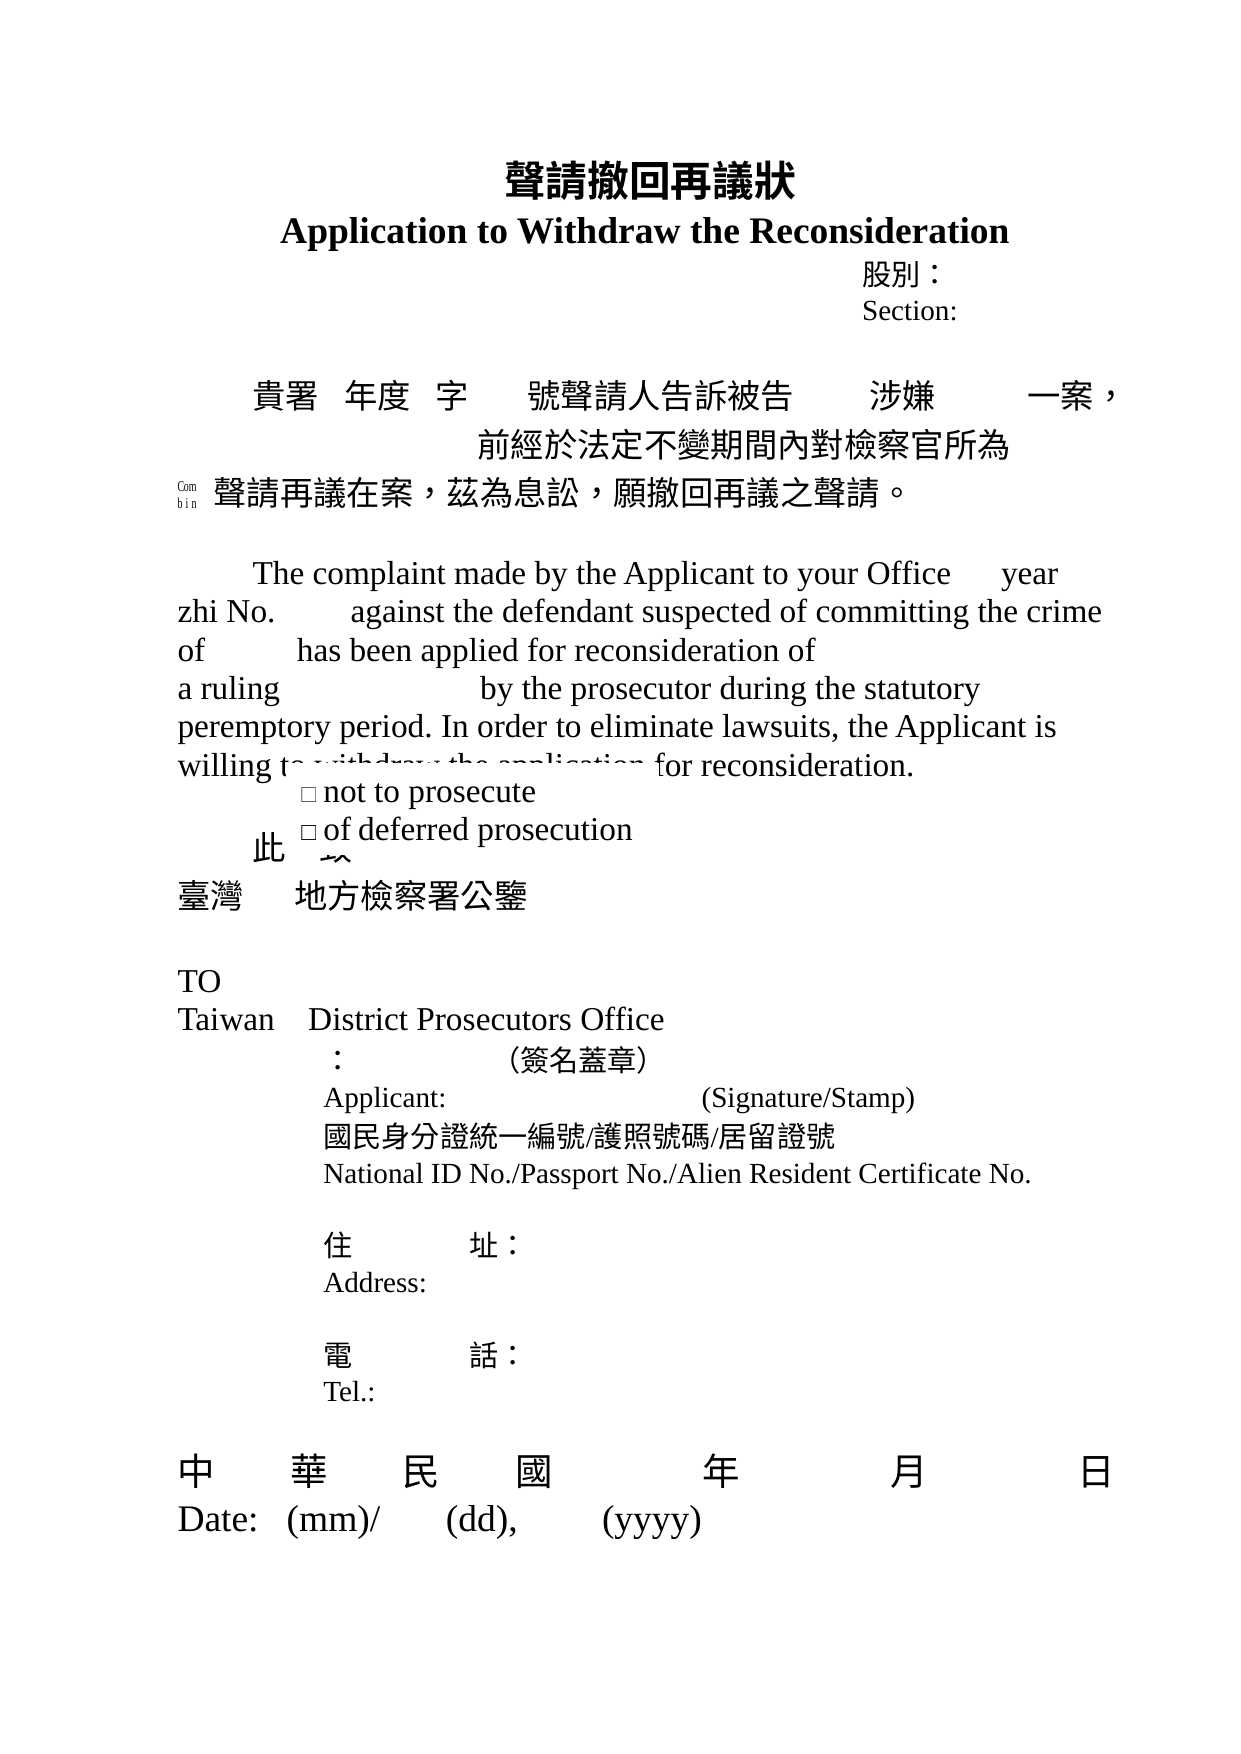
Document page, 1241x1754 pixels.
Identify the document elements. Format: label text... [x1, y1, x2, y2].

text □ not to prosecute [301, 771, 644, 809]
text 貴署 年度 字 號聲請人告訴被告 涉嫌 一案，前經於法定不變期間內對檢察官所為 [177, 370, 1122, 467]
text Address: [177, 1265, 1122, 1299]
text 臺灣 地方檢察署公鑒 [177, 870, 1122, 918]
text a ruling by the prosecutor during the statutory peremptory period. In order to eliminate lawsuits, the Applicant is willing to withdraw the application for reconsideration. [177, 668, 1122, 783]
text Section: [177, 293, 1122, 327]
text 此 致 [177, 821, 1122, 870]
text □ of deferred prosecution [301, 809, 644, 847]
text Taiwan District Prosecutors Office [177, 999, 1122, 1038]
text ： （簽名蓋章） [177, 1038, 1122, 1080]
text Tel.: [177, 1374, 1122, 1408]
text 住 址： [177, 1223, 1122, 1265]
text 國民身分證統一編號/護照號碼/居留證號 [177, 1113, 1122, 1156]
text Combin 聲請再議在案，茲為息訟，願撤回再議之聲請。 [177, 467, 1122, 515]
text 中 華 民 國 年 月 日 [177, 1442, 1122, 1496]
text Date: (mm)/ (dd), (yyyy) [177, 1496, 1122, 1539]
text 聲請撤回再議狀 [177, 148, 1122, 208]
text National ID No./Passport No./Alien Resident Certificate No. [177, 1156, 1122, 1189]
text 電 話： [177, 1332, 1122, 1374]
text The complaint made by the Applicant to your Office year zhi No. against the defendant suspected of committing the crime of has been applied for reconsideration of [286, 763, 659, 855]
text Applicant: (Signature/Stamp) [177, 1080, 1122, 1113]
text 股別： [177, 251, 1122, 293]
text TO [177, 961, 1122, 999]
text The complaint made by the Applicant to your Office year zhi No. against the defendant suspected of committing the crime of has been applied for reconsideration of [177, 553, 1122, 668]
text Application to Withdraw the Reconsideration [177, 208, 1122, 251]
